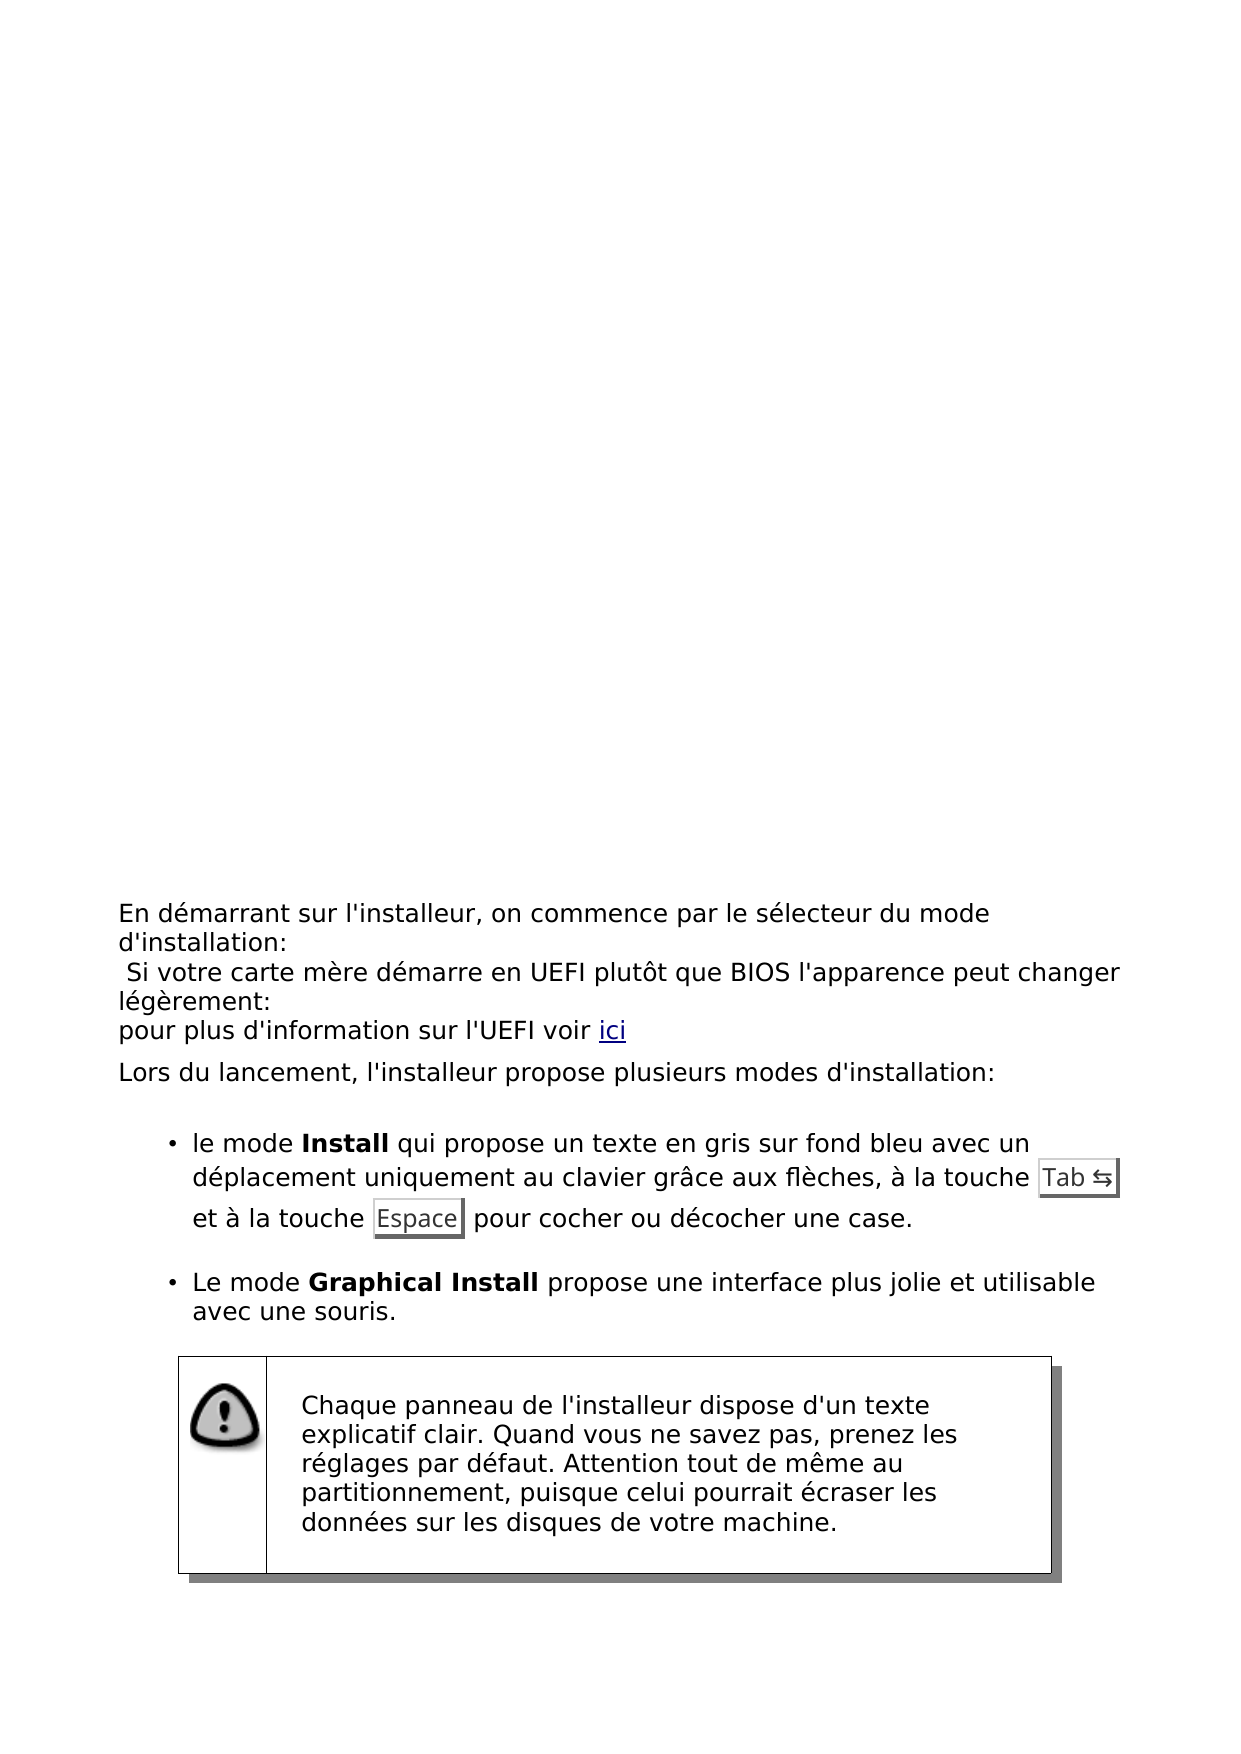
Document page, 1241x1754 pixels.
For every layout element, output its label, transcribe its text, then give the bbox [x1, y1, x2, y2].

list Le mode Graphical Install propose une interface plus jolie et utilisable avec une souris. [177, 1268, 1122, 1326]
text En démarrant sur l'installeur, on commence par le sélecteur du mode d'installation: Si votre carte mère démarre en UEFI plutôt que BIOS l'apparence peut changer légèrement: pour plus d'information sur l'UEFI voir ici [118, 118, 1122, 1045]
table_header Chaque panneau de l'installeur dispose d'un texte explicatif clair. Quand vous ne savez pas, prenez les réglages par défaut. Attention tout de même au partitionnement, puisque celui pourrait écraser les données sur les disques de votre machine. [267, 1357, 1051, 1572]
table_header [179, 1357, 266, 1572]
list le mode Install qui propose un texte en gris sur fond bleu avec un déplacement uniquement au clavier grâce aux flèches, à la touche Tab ⇆ et à la touche Espace pour cocher ou décocher une case. [177, 1129, 1122, 1268]
picture [190, 1379, 266, 1455]
text Lors du lancement, l'installeur propose plusieurs modes d'installation: [118, 1058, 1122, 1087]
